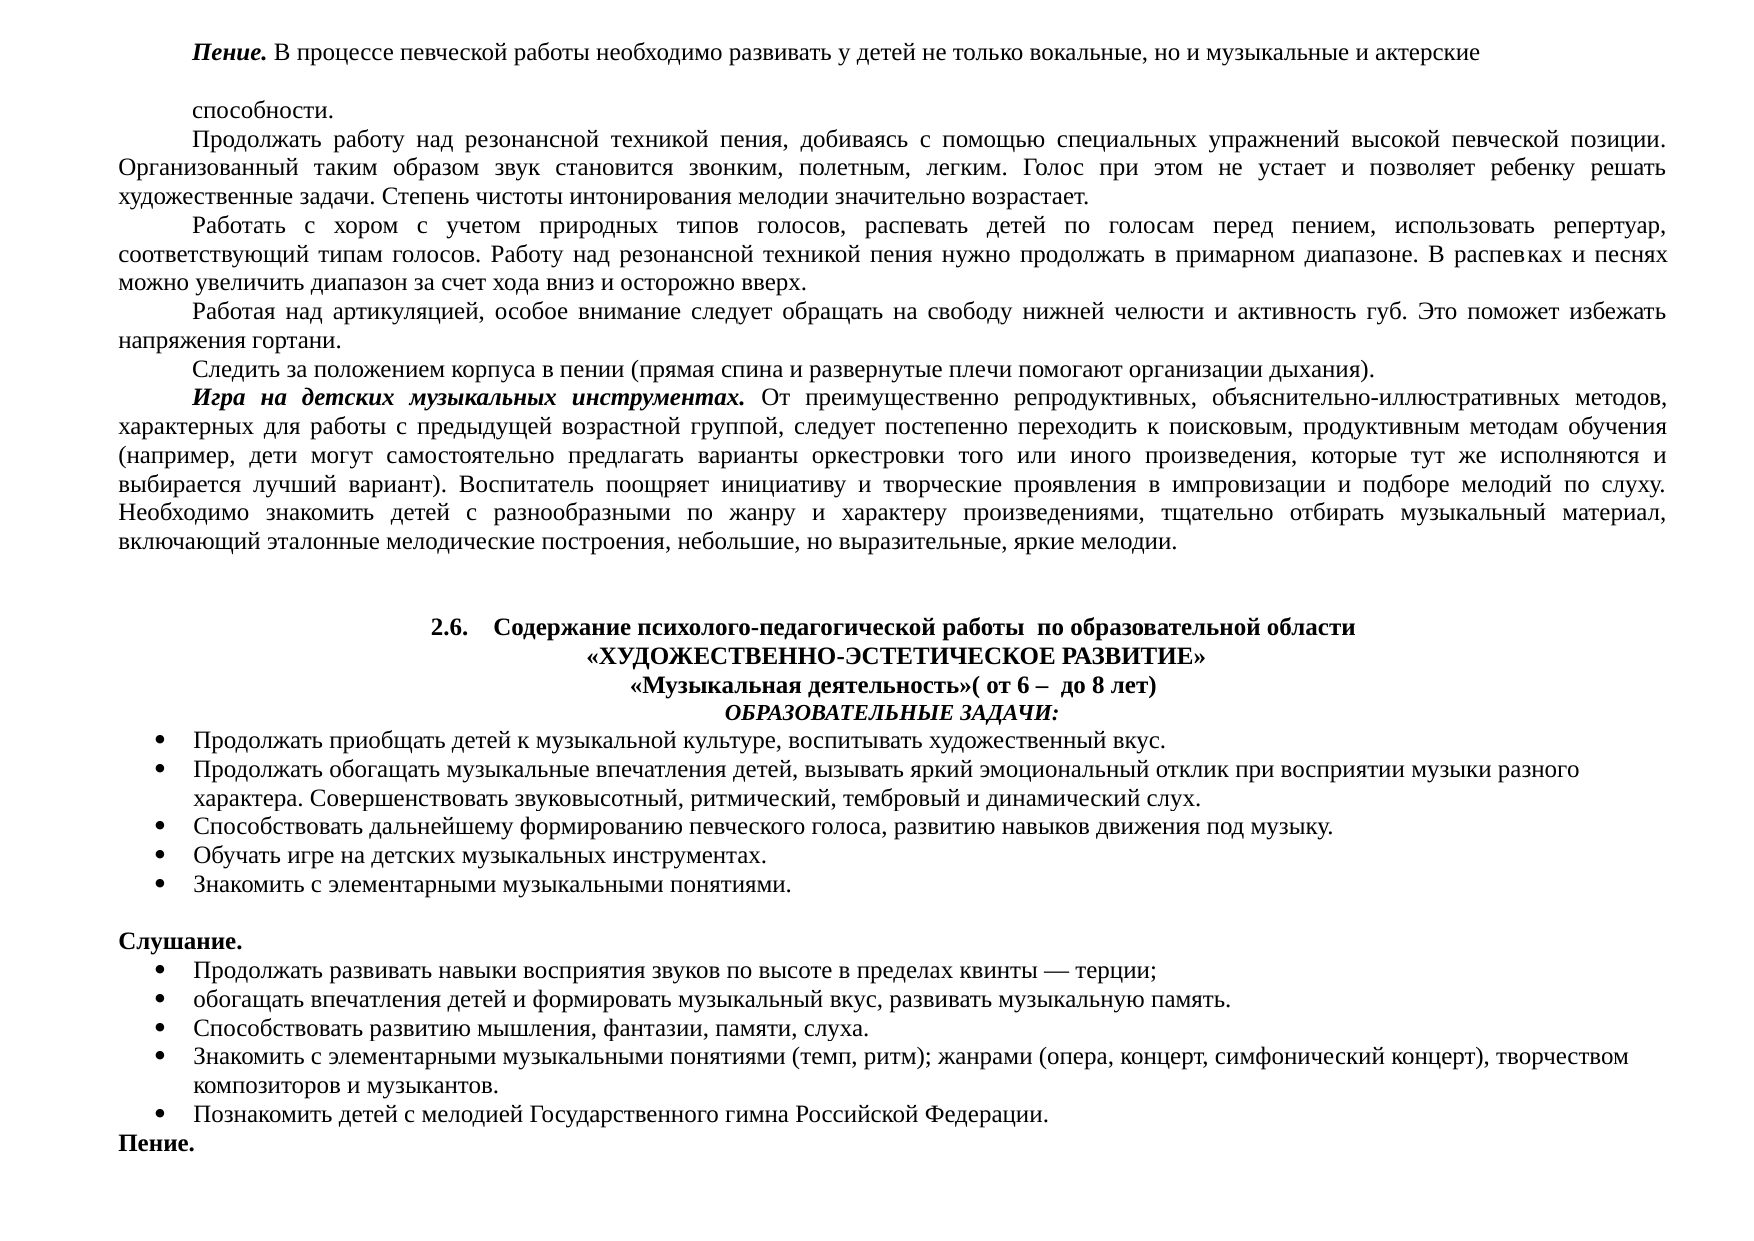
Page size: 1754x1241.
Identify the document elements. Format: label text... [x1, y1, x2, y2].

list Способствовать развитию мышления, фантазии, памяти, слуха. [156, 1013, 1668, 1041]
list Обучать игре на детских музыкальных инструментах. [156, 840, 1668, 869]
text Пение. В процессе певческой работы необходимо развивать у детей не толь­ко вокальные, но и музыкальные и актерские [118, 37, 1668, 66]
subtitle «ХУДОЖЕСТВЕННО-ЭСТЕТИЧЕСКОЕ РАЗВИТИЕ» [118, 641, 1668, 670]
list Знакомить с элементарными музыкальными понятиями (темп, ритм); жанрами (опера, концерт, симфонический концерт), творчеством композиторов и музыкантов. [156, 1041, 1668, 1099]
list Продолжать приобщать детей к музыкальной культуре, воспитывать художественный вкус. [156, 725, 1668, 754]
text Игра на детских музыкальных инструментах. От преимущественно репродуктивных, объяснительно-иллюстративных методов, характерных для работы с предыдущей возрастной группой, следует постепенно переходить к поисковым, продуктивным методам обучения (например, дети могут самостоятельно предлагать варианты оркестровки того или иного произведения, которые тут же исполняются и выбирается лучший вариант). Воспитатель поощряет инициативу и творческие проявления в импровизации и подборе мелодий по слуху. Необходимо знакомить детей с разнообразными по жанру и характеру произведениями, тщательно отбирать музыкальный материал, включающий эталонные мелодические построения, небольшие, но выразительные, яркие мелодии. [118, 382, 1668, 555]
list обогащать впечатления детей и формировать музыкальный вкус, развивать музыкальную память. [156, 984, 1668, 1013]
text «Музыкальная деятельность»( от 6 – до 8 лет) [118, 670, 1668, 699]
text Пение. [118, 1128, 1668, 1156]
list Продолжать обогащать музыкальные впечатления детей, вызывать яркий эмоциональный отклик при восприятии музыки разного характера. Совершенствовать звуковысотный, ритмический, тембровый и динамический слух. [156, 754, 1668, 811]
text способности. [118, 95, 1668, 124]
list Продолжать развивать навыки восприятия звуков по высоте в пределах квинты — терции; [156, 955, 1668, 984]
list Познакомить детей с мелодией Государственного гимна Российской Федерации. [156, 1099, 1668, 1128]
text Продолжать работу над резонансной техникой пения, добиваясь с помощью специальных упражнений высокой певческой позиции. Организованный та­ким образом звук становится звонким, полетным, легким. Голос при этом не устает и позволяет ребенку решать художественные задачи. Степень чистоты интонирования мелодии значительно возрастает. [118, 124, 1668, 210]
text Следить за положением корпуса в пении (прямая спина и развернутые пле­чи помогают организации дыхания). [118, 354, 1668, 382]
list Знакомить с элементарными музыкальными понятиями. [156, 869, 1668, 898]
list Способствовать дальнейшему формированию певческого голоса, развитию навыков движения под музыку. [156, 811, 1668, 840]
text Работать с хором с учетом природных типов голосов, распевать детей по голосам перед пением, использовать репертуар, соответствующий типам голосов. Работу над резонансной техникой пения нужно продолжать в примарном диапазоне. В распев­ках и песнях можно увеличить диапазон за счет хода вниз и осторожно вверх. [118, 210, 1668, 296]
text ОБРАЗОВАТЕЛЬНЫЕ ЗАДАЧИ: [118, 699, 1668, 725]
text Работая над артикуляцией, особое внимание следует обращать на свободу нижней челюсти и активность губ. Это поможет избежать напряжения гортани. [118, 296, 1668, 354]
subtitle 2.6. Содержание психолого-педагогической работы по образовательной области [118, 612, 1668, 641]
text Слушание. [118, 926, 1668, 955]
